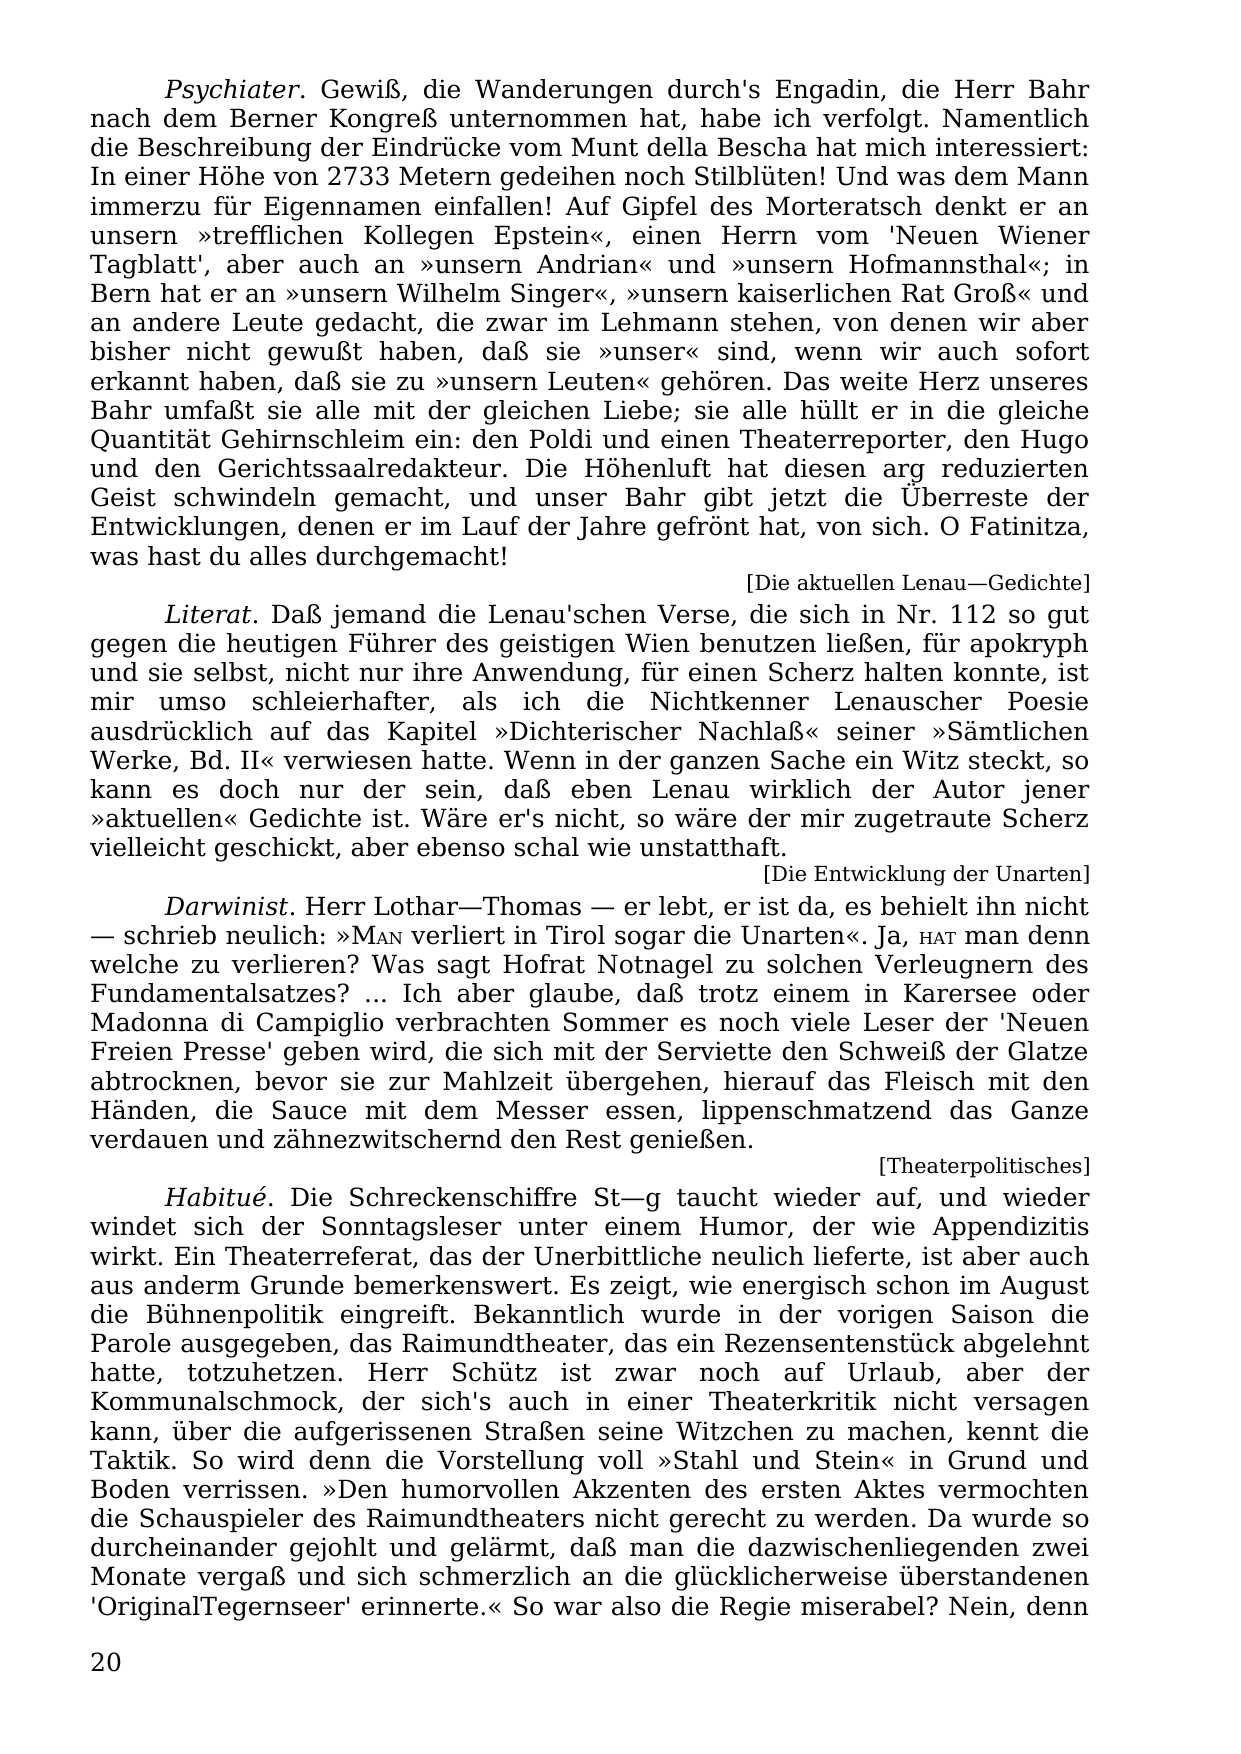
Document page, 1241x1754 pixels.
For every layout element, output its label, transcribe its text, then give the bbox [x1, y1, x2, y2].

text Habitué. Die Schreckenschiffre St—g taucht wieder auf, und wieder windet sich der Sonntagsleser unter einem Humor, der wie Appendizitis wirkt. Ein Theaterreferat, das der Unerbittliche neulich lieferte, ist aber auch aus anderm Grunde bemerkenswert. Es zeigt, wie energisch schon im August die Bühnenpolitik eingreift. Bekanntlich wurde in der vorigen Saison die Parole ausgegeben, das Raimundtheater, das ein Rezensentenstück abgelehnt hatte, totzuhetzen. Herr Schütz ist zwar noch auf Urlaub, aber der Kommunalschmock, der sich's auch in einer Theaterkritik nicht versagen kann, über die aufgerissenen Straßen seine Witzchen zu machen, kennt die Taktik. So wird denn die Vorstellung voll »Stahl und Stein« in Grund und Boden verrissen. »Den humorvollen Akzenten des ersten Aktes vermochten die Schauspieler des Raimundtheaters nicht gerecht zu werden. Da wurde so durcheinander gejohlt und gelärmt, daß man die dazwischenliegenden zwei Monate vergaß und sich schmerzlich an die glücklicherweise überstandenen 'OriginalTegernseer' erinnerte.« So war also die Regie miserabel? Nein, denn [90, 1178, 1091, 1621]
text [Theaterpolitisches] [90, 1154, 1091, 1178]
text Darwinist. Herr Lothar—Thomas — er lebt, er ist da, es behielt ihn nicht — schrieb neulich: »Man verliert in Tirol sogar die Unarten«. Ja, hat man denn welche zu verlieren? Was sagt Hofrat Notnagel zu solchen Verleugnern des Fundamentalsatzes? ... Ich aber glaube, daß trotz einem in Karersee oder Madonna di Campiglio verbrachten Sommer es noch viele Leser der 'Neuen Freien Presse' geben wird, die sich mit der Serviette den Schweiß der Glatze abtrocknen, bevor sie zur Mahlzeit übergehen, hierauf das Fleisch mit den Händen, die Sauce mit dem Messer essen, lippenschmatzend das Ganze verdauen und zähnezwitschernd den Rest genießen. [90, 887, 1091, 1154]
text [Die Entwicklung der Unarten] [90, 862, 1091, 887]
text Psychiater. Gewiß, die Wanderungen durch's Engadin, die Herr Bahr nach dem Berner Kongreß unternommen hat, habe ich verfolgt. Namentlich die Beschreibung der Eindrücke vom Munt della Bescha hat mich interessiert: In einer Höhe von 2733 Metern gedeihen noch Stilblüten! Und was dem Mann immerzu für Eigennamen einfallen! Auf Gipfel des Morteratsch denkt er an unsern »trefflichen Kollegen Epstein«, einen Herrn vom 'Neuen Wiener Tagblatt', aber auch an »unsern Andrian« und »unsern Hofmannsthal«; in Bern hat er an »unsern Wilhelm Singer«, »unsern kaiserlichen Rat Groß« und an andere Leute gedacht, die zwar im Lehmann stehen, von denen wir aber bisher nicht gewußt haben, daß sie »unser« sind, wenn wir auch sofort erkannt haben, daß sie zu »unsern Leuten« gehören. Das weite Herz unseres Bahr umfaßt sie alle mit der gleichen Liebe; sie alle hüllt er in die gleiche Quantität Gehirnschleim ein: den Poldi und einen Theaterreporter, den Hugo und den Gerichtssaalredakteur. Die Höhenluft hat diesen arg reduzierten Geist schwindeln gemacht, und unser Bahr gibt jetzt die Überreste der Entwicklungen, denen er im Lauf der Jahre gefrönt hat, von sich. O Fatinitza, was hast du alles durchgemacht! [90, 75, 1091, 571]
text Literat. Daß jemand die Lenau'schen Verse, die sich in Nr. 112 so gut gegen die heutigen Führer des geistigen Wien benutzen ließen, für apokryph und sie selbst, nicht nur ihre Anwendung, für einen Scherz halten konnte, ist mir umso schleierhafter, als ich die Nichtkenner Lenauscher Poesie ausdrücklich auf das Kapitel »Dichterischer Nachlaß« seiner »Sämtlichen Werke, Bd. II« verwiesen hatte. Wenn in der ganzen Sache ein Witz steckt, so kann es doch nur der sein, daß eben Lenau wirklich der Autor jener »aktuellen« Gedichte ist. Wäre er's nicht, so wäre der mir zugetraute Scherz vielleicht geschickt, aber ebenso schal wie unstatthaft. [90, 595, 1091, 862]
text [Die aktuellen Lenau—Gedichte] [90, 571, 1091, 595]
